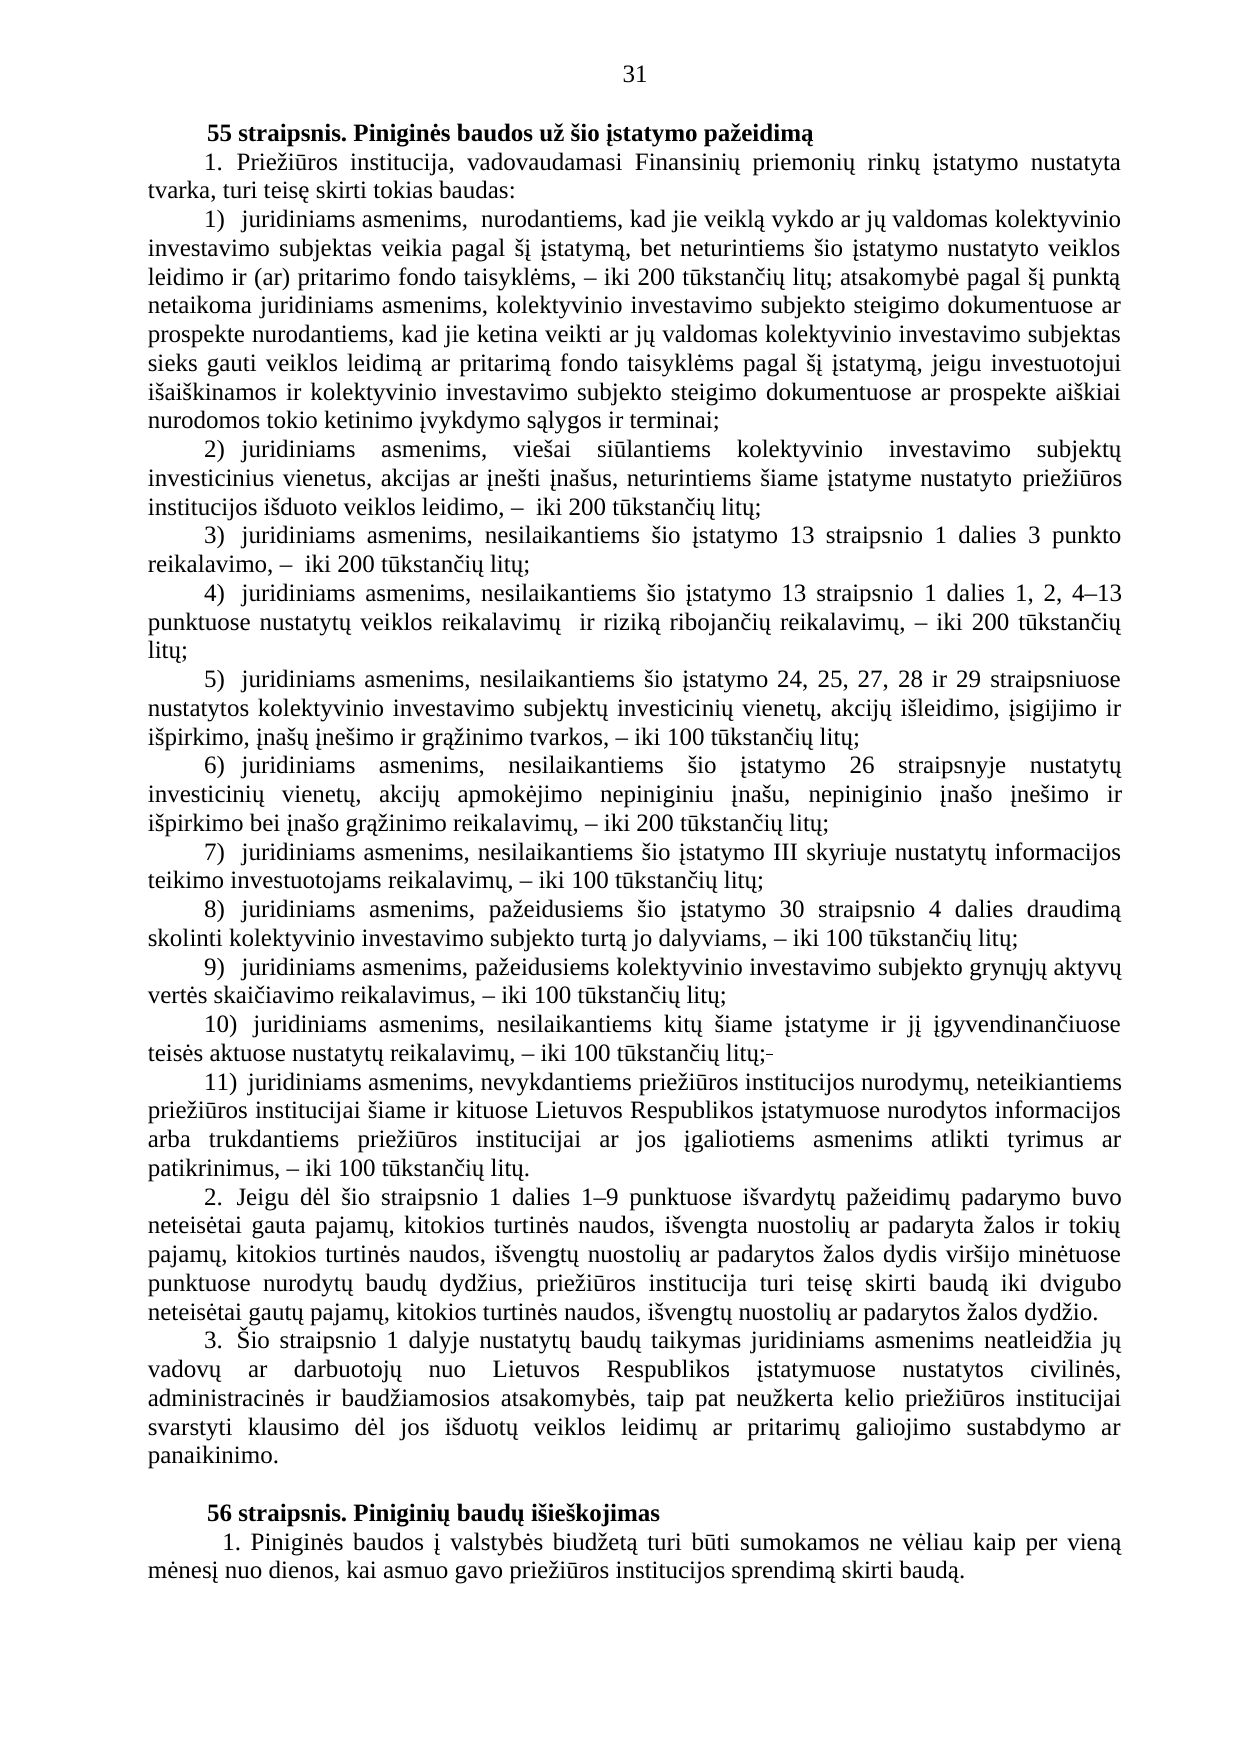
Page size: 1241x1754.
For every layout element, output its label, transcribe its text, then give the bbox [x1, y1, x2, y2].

text 3) juridiniams asmenims, nesilaikantiems šio įstatymo 13 straipsnio 1 dalies 3 punkto reikalavimo, – iki 200 tūkstančių litų; [148, 521, 1122, 578]
text 1. Priežiūros institucija, vadovaudamasi Finansinių priemonių rinkų įstatymo nustatyta tvarka, turi teisę skirti tokias baudas: [148, 147, 1122, 204]
text 56 straipsnis. Piniginių baudų išieškojimas [148, 1498, 1122, 1527]
text 4) juridiniams asmenims, nesilaikantiems šio įstatymo 13 straipsnio 1 dalies 1, 2, 4–13 punktuose nustatytų veiklos reikalavimų ir riziką ribojančių reikalavimų, – iki 200 tūkstančių litų; [148, 578, 1122, 664]
text 2) juridiniams asmenims, viešai siūlantiems kolektyvinio investavimo subjektų investicinius vienetus, akcijas ar įnešti įnašus, neturintiems šiame įstatyme nustatyto priežiūros institucijos išduoto veiklos leidimo, – iki 200 tūkstančių litų; [148, 434, 1122, 521]
text 7) juridiniams asmenims, nesilaikantiems šio įstatymo III skyriuje nustatytų informacijos teikimo investuotojams reikalavimų, – iki 100 tūkstančių litų; [148, 837, 1122, 894]
text 8) juridiniams asmenims, pažeidusiems šio įstatymo 30 straipsnio 4 dalies draudimą skolinti kolektyvinio investavimo subjekto turtą jo dalyviams, – iki 100 tūkstančių litų; [148, 894, 1122, 952]
text 3. Šio straipsnio 1 dalyje nustatytų baudų taikymas juridiniams asmenims neatleidžia jų vadovų ar darbuotojų nuo Lietuvos Respublikos įstatymuose nustatytos civilinės, administracinės ir baudžiamosios atsakomybės, taip pat neužkerta kelio priežiūros institucijai svarstyti klausimo dėl jos išduotų veiklos leidimų ar pritarimų galiojimo sustabdymo ar panaikinimo. [148, 1326, 1122, 1469]
text 55 straipsnis. Piniginės baudos už šio įstatymo pažeidimą [148, 118, 1122, 147]
text 1. Piniginės baudos į valstybės biudžetą turi būti sumokamos ne vėliau kaip per vieną mėnesį nuo dienos, kai asmuo gavo priežiūros institucijos sprendimą skirti baudą. [148, 1527, 1122, 1584]
text 11) juridiniams asmenims, nevykdantiems priežiūros institucijos nurodymų, neteikiantiems priežiūros institucijai šiame ir kituose Lietuvos Respublikos įstatymuose nurodytos informacijos arba trukdantiems priežiūros institucijai ar jos įgaliotiems asmenims atlikti tyrimus ar patikrinimus, – iki 100 tūkstančių litų. [148, 1067, 1122, 1182]
text 2. Jeigu dėl šio straipsnio 1 dalies 1–9 punktuose išvardytų pažeidimų padarymo buvo neteisėtai gauta pajamų, kitokios turtinės naudos, išvengta nuostolių ar padaryta žalos ir tokių pajamų, kitokios turtinės naudos, išvengtų nuostolių ar padarytos žalos dydis viršijo minėtuose punktuose nurodytų baudų dydžius, priežiūros institucija turi teisę skirti baudą iki dvigubo neteisėtai gautų pajamų, kitokios turtinės naudos, išvengtų nuostolių ar padarytos žalos dydžio. [148, 1182, 1122, 1326]
text 10) juridiniams asmenims, nesilaikantiems kitų šiame įstatyme ir jį įgyvendinančiuose teisės aktuose nustatytų reikalavimų, – iki 100 tūkstančių litų; [148, 1009, 1122, 1067]
text 5) juridiniams asmenims, nesilaikantiems šio įstatymo 24, 25, 27, 28 ir 29 straipsniuose nustatytos kolektyvinio investavimo subjektų investicinių vienetų, akcijų išleidimo, įsigijimo ir išpirkimo, įnašų įnešimo ir grąžinimo tvarkos, – iki 100 tūkstančių litų; [148, 664, 1122, 751]
text 6) juridiniams asmenims, nesilaikantiems šio įstatymo 26 straipsnyje nustatytų investicinių vienetų, akcijų apmokėjimo nepiniginiu įnašu, nepiniginio įnašo įnešimo ir išpirkimo bei įnašo grąžinimo reikalavimų, – iki 200 tūkstančių litų; [148, 751, 1122, 837]
text 9) juridiniams asmenims, pažeidusiems kolektyvinio investavimo subjekto grynųjų aktyvų vertės skaičiavimo reikalavimus, – iki 100 tūkstančių litų; [148, 952, 1122, 1009]
text 1) juridiniams asmenims, nurodantiems, kad jie veiklą vykdo ar jų valdomas kolektyvinio investavimo subjektas veikia pagal šį įstatymą, bet neturintiems šio įstatymo nustatyto veiklos leidimo ir (ar) pritarimo fondo taisyklėms, – iki 200 tūkstančių litų; atsakomybė pagal šį punktą netaikoma juridiniams asmenims, kolektyvinio investavimo subjekto steigimo dokumentuose ar prospekte nurodantiems, kad jie ketina veikti ar jų valdomas kolektyvinio investavimo subjektas sieks gauti veiklos leidimą ar pritarimą fondo taisyklėms pagal šį įstatymą, jeigu investuotojui išaiškinamos ir kolektyvinio investavimo subjekto steigimo dokumentuose ar prospekte aiškiai nurodomos tokio ketinimo įvykdymo sąlygos ir terminai; [148, 204, 1122, 434]
